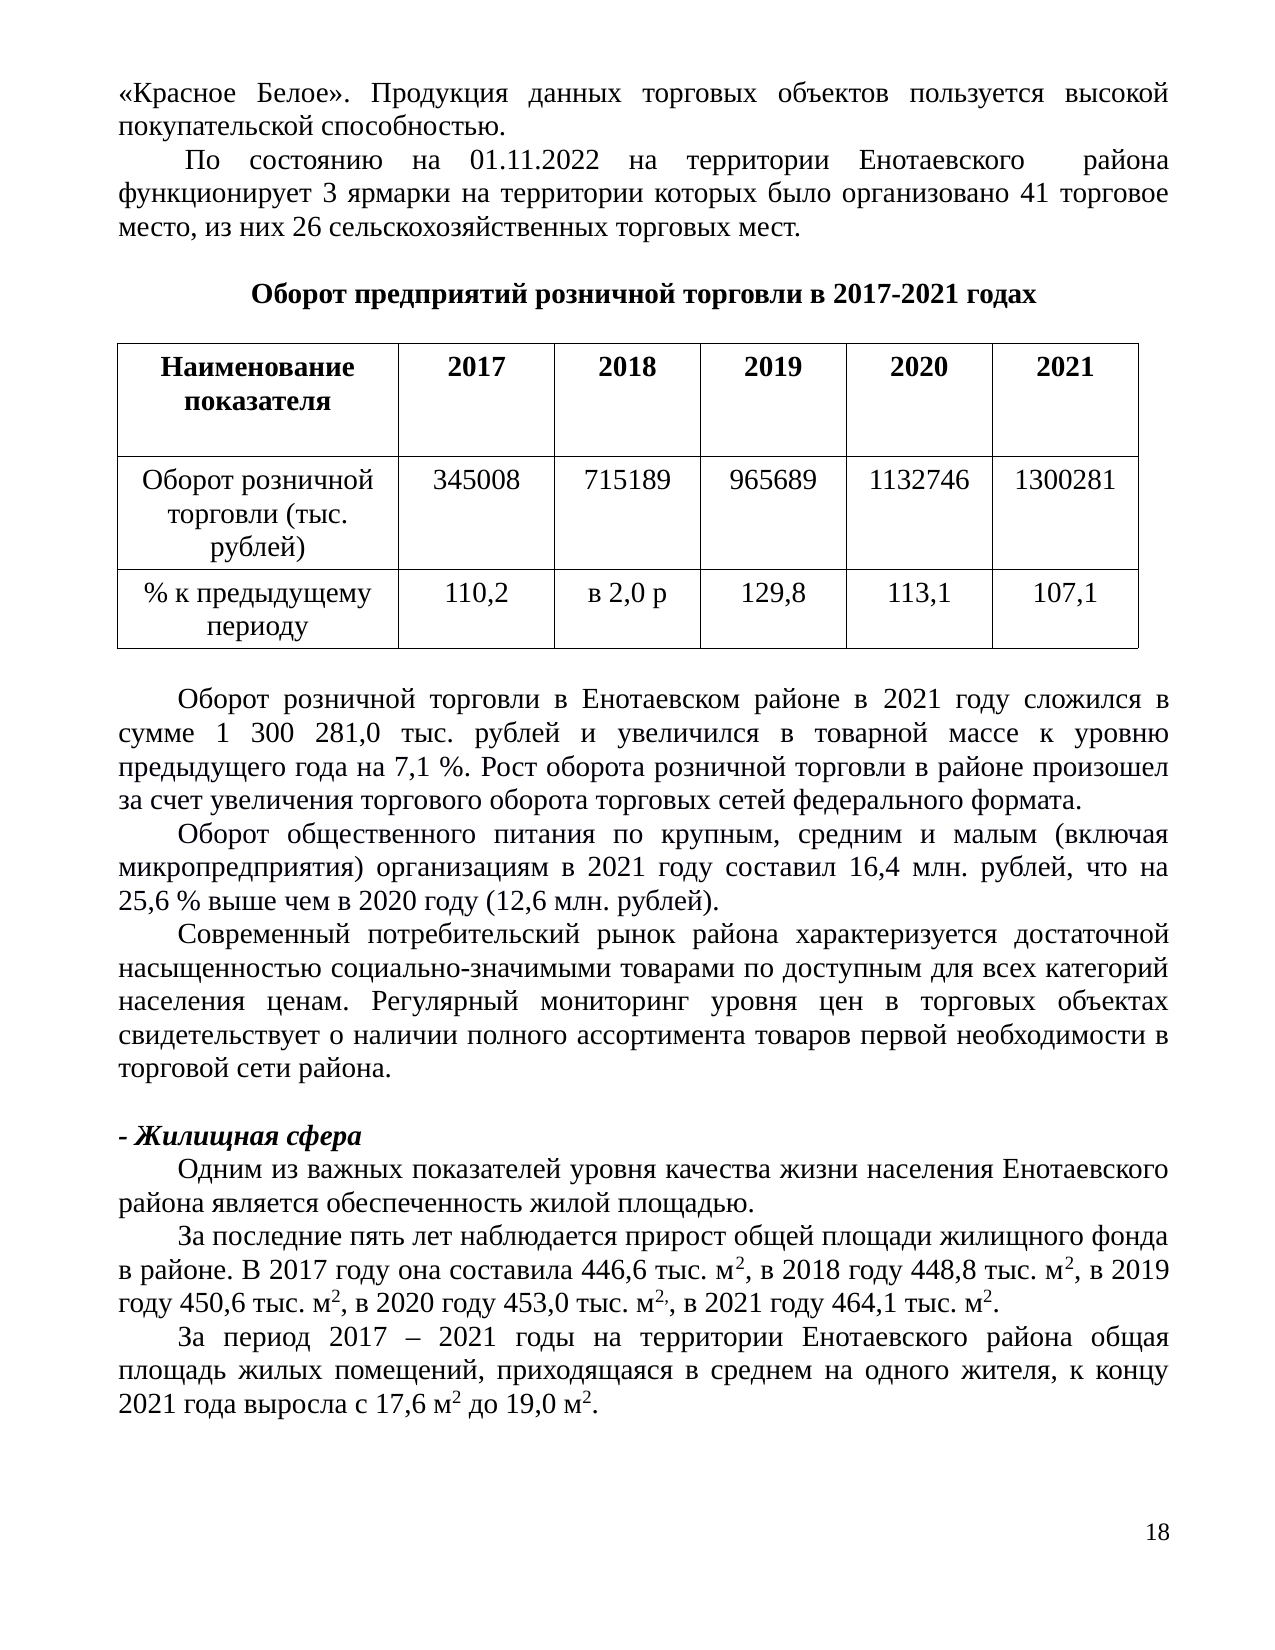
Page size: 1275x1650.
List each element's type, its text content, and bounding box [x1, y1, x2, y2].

table_cell 113,1 [847, 570, 992, 648]
table_header Наименование показателя [118, 344, 398, 456]
table_cell 345008 [399, 457, 554, 568]
text За последние пять лет наблюдается прирост общей площади жилищного фонда в районе. В 2017 году она составила 446,6 тыс. м2, в 2018 году 448,8 тыс. м2, в 2019 году 450,6 тыс. м2, в 2020 году 453,0 тыс. м2,, в 2021 году 464,1 тыс. м2. [118, 1218, 1170, 1319]
text «Красное Белое». Продукция данных торговых объектов пользуется высокой покупательской способностью. [118, 75, 1170, 142]
text Оборот розничной торговли в Енотаевском районе в 2021 году сложился в сумме 1 300 281,0 тыс. рублей и увеличился в товарной массе к уровню предыдущего года на 7,1 %. Рост оборота розничной торговли в районе произошел за счет увеличения торгового оборота торговых сетей федерального формата. [118, 682, 1170, 816]
table_cell 715189 [555, 457, 700, 568]
table_cell 107,1 [993, 570, 1138, 648]
text Современный потребительский рынок района характеризуется достаточной насыщенностью социально-значимыми товарами по доступным для всех категорий населения ценам. Регулярный мониторинг уровня цен в торговых объектах свидетельствует о наличии полного ассортимента товаров первой необходимости в торговой сети района. [118, 916, 1170, 1084]
table_header 2021 [993, 344, 1138, 456]
table_cell Оборот розничной торговли (тыс. рублей) [118, 457, 398, 568]
table_cell % к предыдущему периоду [118, 570, 398, 648]
text Оборот предприятий розничной торговли в 2017-2021 годах [118, 276, 1170, 310]
table_cell 1132746 [847, 457, 992, 568]
table_header 2019 [701, 344, 846, 456]
text - Жилищная сфера [118, 1118, 1170, 1151]
text По состоянию на 01.11.2022 на территории Енотаевского района функционирует 3 ярмарки на территории которых было организовано 41 торговое место, из них 26 сельскохозяйственных торговых мест. [118, 142, 1170, 243]
table_cell 965689 [701, 457, 846, 568]
table_header 2018 [555, 344, 700, 456]
table_cell 110,2 [399, 570, 554, 648]
table_cell 1300281 [993, 457, 1138, 568]
table_header 2017 [399, 344, 554, 456]
table_cell 129,8 [701, 570, 846, 648]
text За период 2017 – 2021 годы на территории Енотаевского района общая площадь жилых помещений, приходящаяся в среднем на одного жителя, к концу 2021 года выросла с 17,6 м2 до 19,0 м2. [118, 1319, 1170, 1419]
text Оборот общественного питания по крупным, средним и малым (включая микропредприятия) организациям в 2021 году составил 16,4 млн. рублей, что на 25,6 % выше чем в 2020 году (12,6 млн. рублей). [118, 816, 1170, 916]
table_header 2020 [847, 344, 992, 456]
text Одним из важных показателей уровня качества жизни населения Енотаевского района является обеспеченность жилой площадью. [118, 1151, 1170, 1218]
table_cell в 2,0 р [555, 570, 700, 648]
